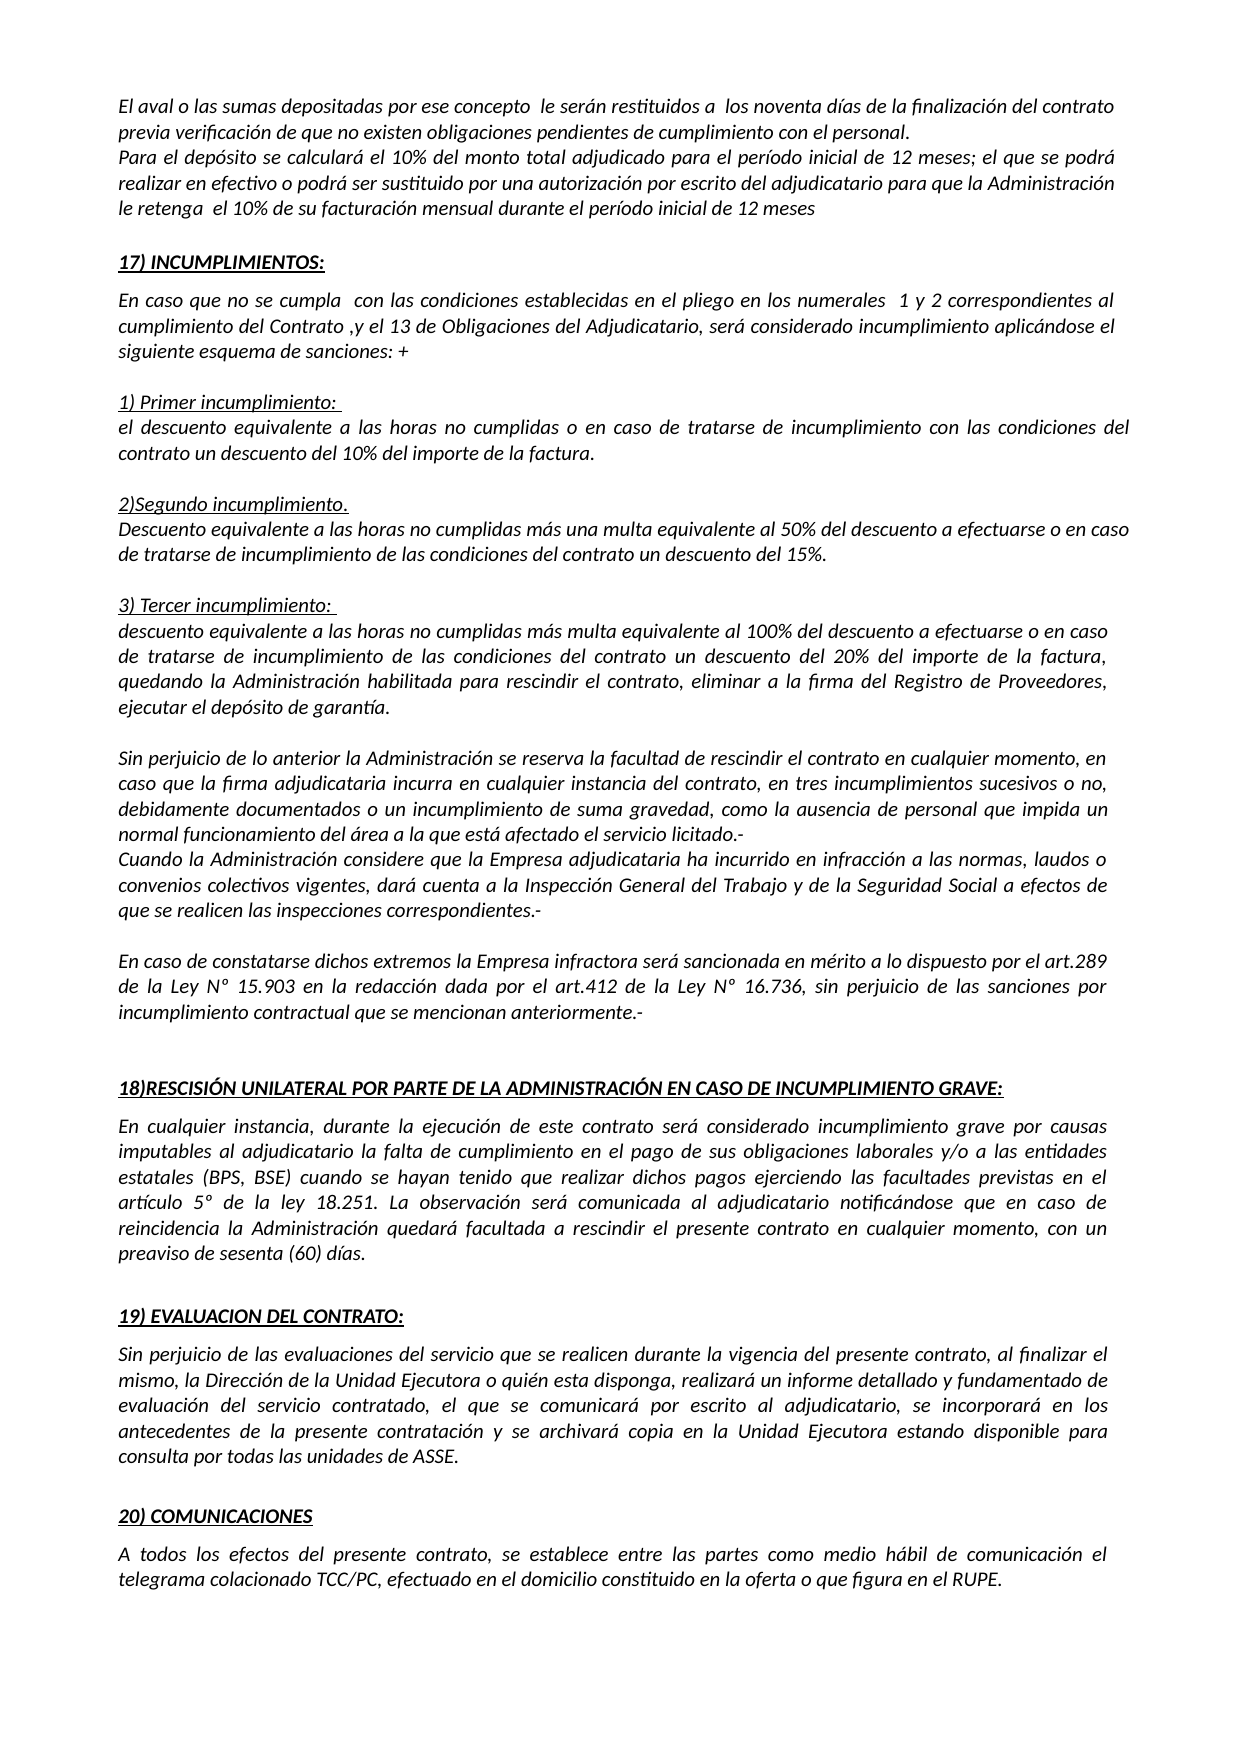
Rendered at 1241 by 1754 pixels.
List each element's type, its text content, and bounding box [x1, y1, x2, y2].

list En cualquier instancia, durante la ejecución de este contrato será considerado incumplimiento grave por causas imputables al adjudicatario la falta de cumplimiento en el pago de sus obligaciones laborales y/o a las entidades estatales (BPS, BSE) cuando se hayan tenido que realizar dichos pagos ejerciendo las facultades previstas en el artículo 5º de la ley 18.251. La observación será comunicada al adjudicatario notificándose que en caso de reincidencia la Administración quedará facultada a rescindir el presente contrato en cualquier momento, con un preaviso de sesenta (60) días. [118, 1113, 1111, 1266]
list descuento equivalente a las horas no cumplidas más multa equivalente al 100% del descuento a efectuarse o en caso de tratarse de incumplimiento de las condiciones del contrato un descuento del 20% del importe de la factura, quedando la Administración habilitada para rescindir el contrato, eliminar a la firma del Registro de Proveedores, ejecutar el depósito de garantía. [118, 618, 1111, 719]
text 3) Tercer incumplimiento: [118, 592, 1119, 618]
list 2)Segundo incumplimiento. [118, 491, 1134, 516]
text 17) INCUMPLIMIENTOS: [118, 249, 1119, 275]
list el descuento equivalente a las horas no cumplidas o en caso de tratarse de incumplimiento con las condiciones del contrato un descuento del 10% del importe de la factura. [118, 414, 1134, 465]
list A todos los efectos del presente contrato, se establece entre las partes como medio hábil de comunicación el telegrama colacionado TCC/PC, efectuado en el domicilio constituido en la oferta o que figura en el RUPE. [118, 1541, 1111, 1592]
text 18)RESCISIÓN UNILATERAL POR PARTE DE LA ADMINISTRACIÓN EN CASO DE INCUMPLIMIENTO GRAVE: [118, 1075, 1119, 1101]
list Sin perjuicio de las evaluaciones del servicio que se realicen durante la vigencia del presente contrato, al finalizar el mismo, la Dirección de la Unidad Ejecutora o quién esta disponga, realizará un informe detallado y fundamentado de evaluación del servicio contratado, el que se comunicará por escrito al adjudicatario, se incorporará en los antecedentes de la presente contratación y se archivará copia en la Unidad Ejecutora estando disponible para consulta por todas las unidades de ASSE. [118, 1342, 1111, 1469]
list 1) Primer incumplimiento: [118, 389, 1134, 414]
text 20) COMUNICACIONES [118, 1503, 1119, 1528]
text Para el depósito se calculará el 10% del monto total adjudicado para el período inicial de 12 meses; el que se podrá realizar en efectivo o podrá ser sustituido por una autorización por escrito del adjudicatario para que la Administración le retenga el 10% de su facturación mensual durante el período inicial de 12 meses [118, 144, 1119, 221]
list Descuento equivalente a las horas no cumplidas más una multa equivalente al 50% del descuento a efectuarse o en caso de tratarse de incumplimiento de las condiciones del contrato un descuento del 15%. [118, 516, 1134, 567]
list Cuando la Administración considere que la Empresa adjudicataria ha incurrido en infracción a las normas, laudos o convenios colectivos vigentes, dará cuenta a la Inspección General del Trabajo y de la Seguridad Social a efectos de que se realicen las inspecciones correspondientes.- [118, 847, 1111, 923]
list En caso de constatarse dichos extremos la Empresa infractora será sancionada en mérito a lo dispuesto por el art.289 de la Ley Nº 15.903 en la redacción dada por el art.412 de la Ley Nº 16.736, sin perjuicio de las sanciones por incumplimiento contractual que se mencionan anteriormente.- [118, 948, 1111, 1024]
text En caso que no se cumpla con las condiciones establecidas en el pliego en los numerales 1 y 2 correspondientes al cumplimiento del Contrato ,y el 13 de Obligaciones del Adjudicatario, será considerado incumplimiento aplicándose el siguiente esquema de sanciones: + [118, 287, 1119, 364]
text El aval o las sumas depositadas por ese concepto le serán restituidos a los noventa días de la finalización del contrato previa verificación de que no existen obligaciones pendientes de cumplimiento con el personal. [118, 94, 1119, 144]
list Sin perjuicio de lo anterior la Administración se reserva la facultad de rescindir el contrato en cualquier momento, en caso que la firma adjudicataria incurra en cualquier instancia del contrato, en tres incumplimientos sucesivos o no, debidamente documentados o un incumplimiento de suma gravedad, como la ausencia de personal que impida un normal funcionamiento del área a la que está afectado el servicio licitado.- [118, 745, 1111, 847]
text 19) EVALUACION DEL CONTRATO: [118, 1304, 1119, 1329]
